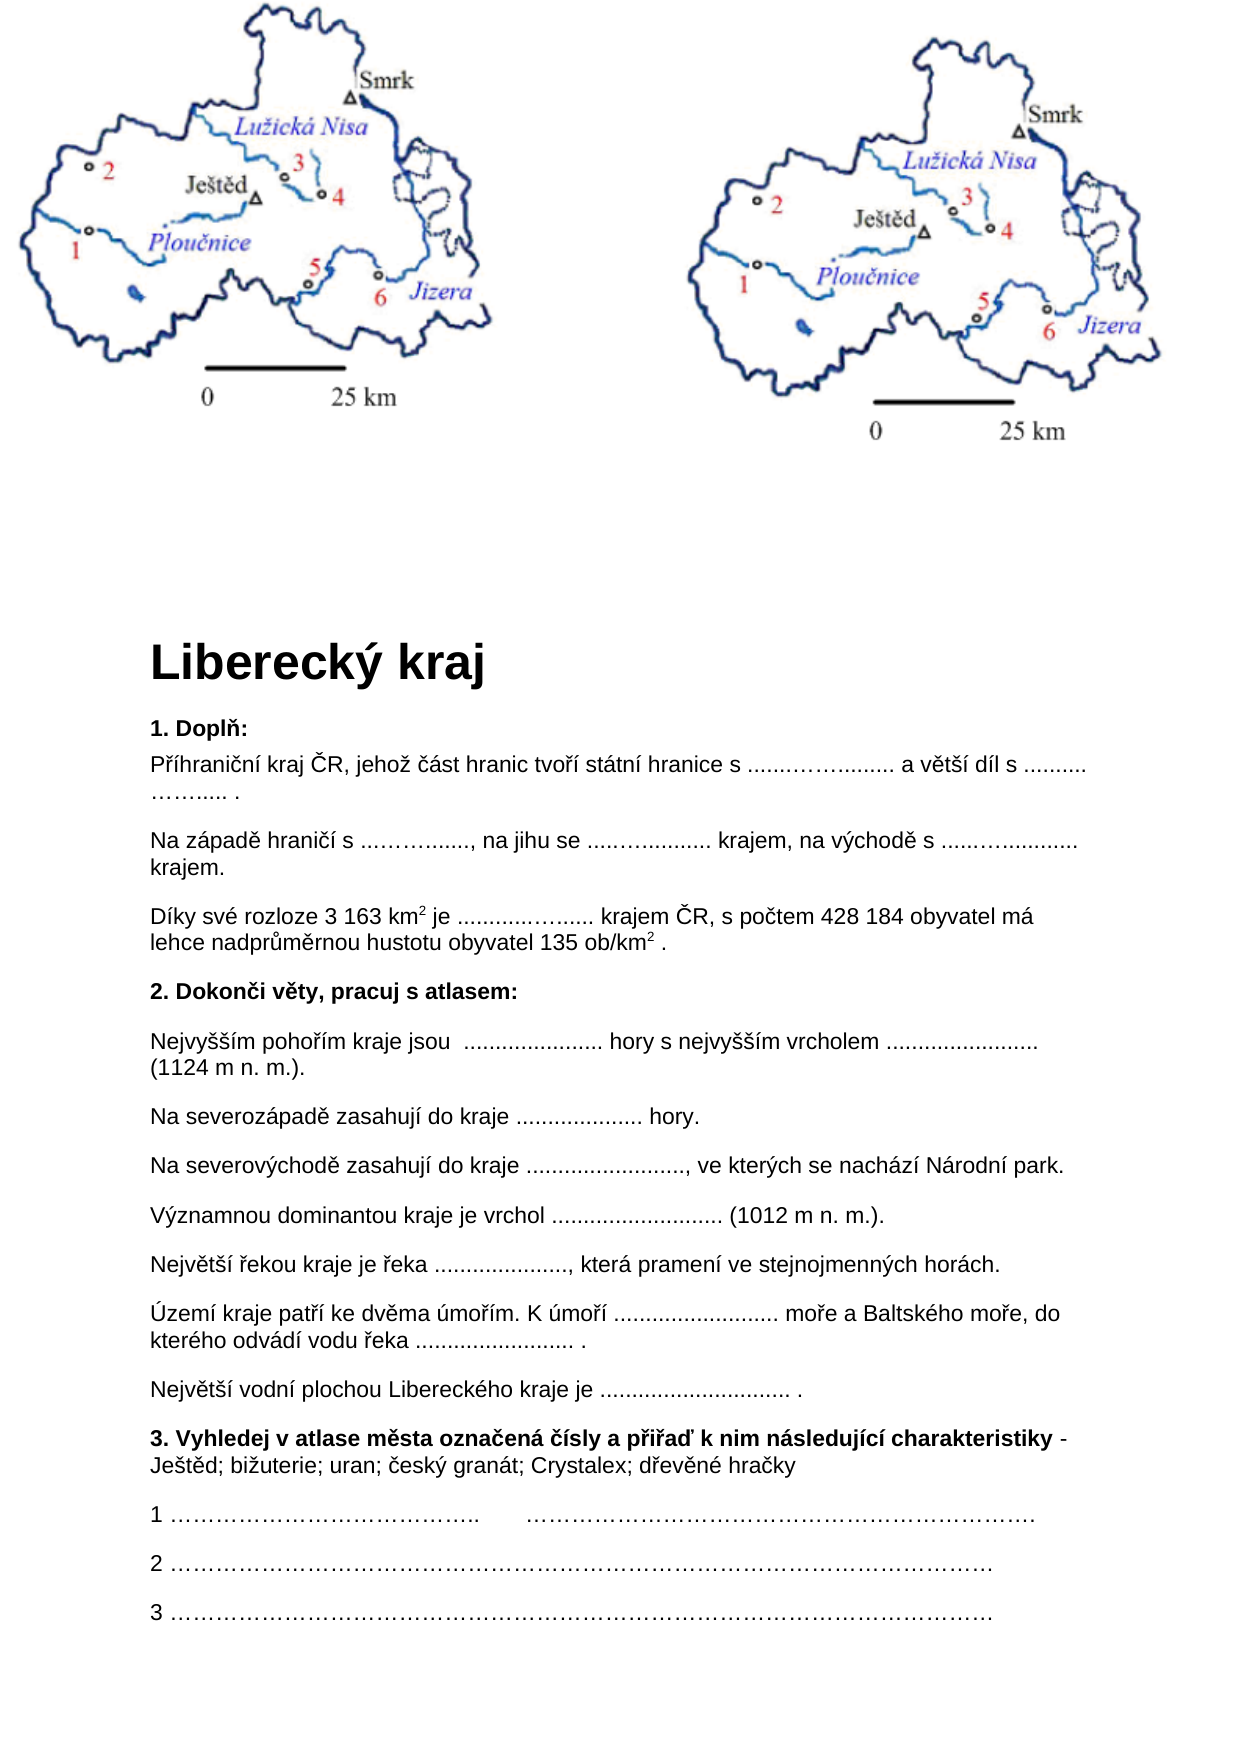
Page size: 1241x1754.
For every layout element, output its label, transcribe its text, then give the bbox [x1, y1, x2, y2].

text Nejvyšším pohořím kraje jsou ...................... hory s nejvyšším vrcholem ........................ (1124 m n. m.). [150, 1028, 1090, 1080]
text 1 ………………………………….. …………………………………………………………. [150, 1501, 1090, 1527]
text Významnou dominantou kraje je vrchol ........................... (1012 m n. m.). [150, 1202, 1090, 1228]
text Na západě hraničí s ...……......., na jihu se .....…........... krajem, na východě s ......…............ krajem. [150, 827, 1090, 880]
text Největší řekou kraje je řeka ....................., která pramení ve stejnojmenných horách. [150, 1251, 1090, 1277]
text 2. Dokonči věty, pracuj s atlasem: [150, 978, 1090, 1005]
picture [0, 0, 1210, 479]
text Území kraje patří ke dvěma úmořím. K úmoří .......................... moře a Baltského moře, do kterého odvádí vodu řeka ......................... . [150, 1300, 1090, 1353]
text Největší vodní plochou Libereckého kraje je .............................. . [150, 1376, 1090, 1402]
text 2 ……………………………………………………………………………………………… [150, 1550, 1090, 1576]
text Na severovýchodě zasahují do kraje ........................., ve kterých se nachází Národní park. [150, 1152, 1090, 1179]
subtitle Liberecký kraj [150, 632, 1090, 690]
text Díky své rozloze 3 163 km2 je ............…...... krajem ČR, s počtem 428 184 obyvatel má lehce nadprůměrnou hustotu obyvatel 135 ob/km2 . [150, 903, 1090, 955]
text 3 ……………………………………………………………………………………………… [150, 1599, 1090, 1626]
text 1. Doplň: [150, 715, 1090, 741]
text 3. Vyhledej v atlase města označená čísly a přiřaď k nim následující charakteristiky - Ještěd; bižuterie; uran; český granát; Crystalex; dřevěné hračky [150, 1425, 1090, 1478]
text Na severozápadě zasahují do kraje .................... hory. [150, 1103, 1090, 1129]
text Příhraniční kraj ČR, jehož část hranic tvoří státní hranice s .......……......... a větší díl s ..........……..... . [150, 751, 1090, 804]
